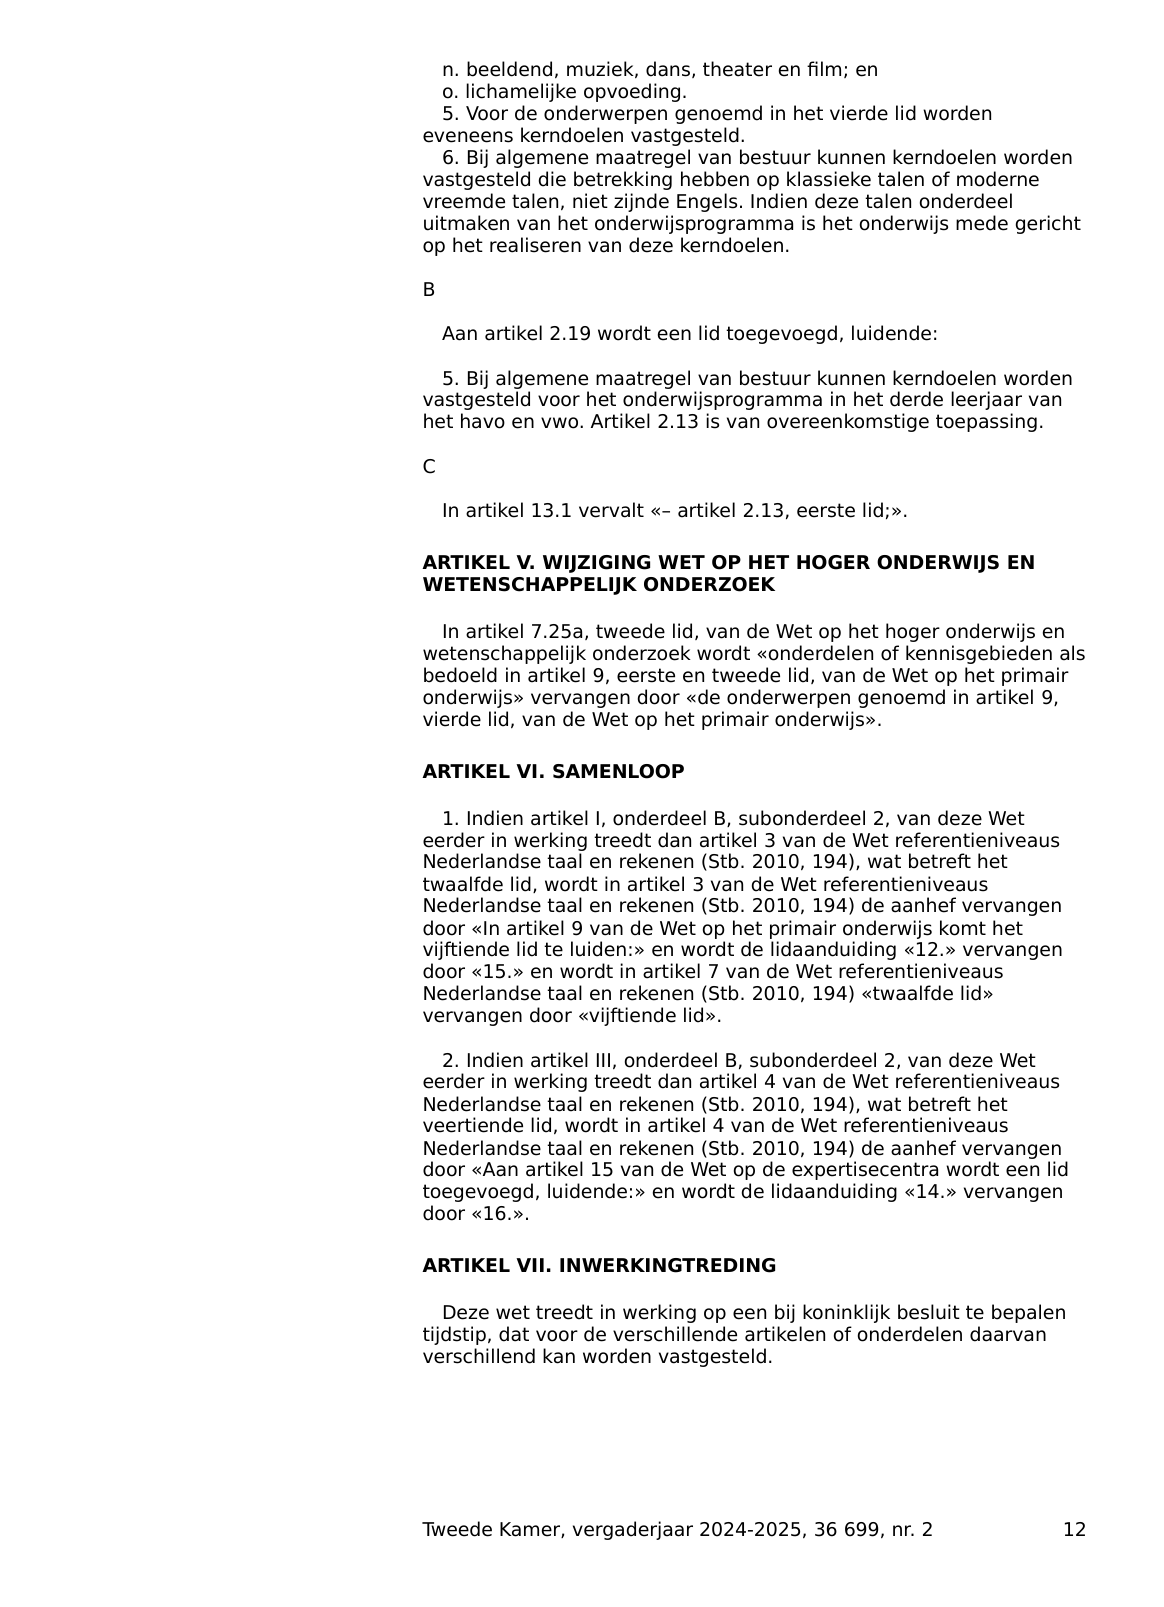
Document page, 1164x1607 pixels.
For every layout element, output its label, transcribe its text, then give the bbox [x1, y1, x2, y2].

text n. beeldend, muziek, dans, theater en film; en [422, 59, 1087, 81]
text C [422, 456, 1087, 477]
text 6. Bij algemene maatregel van bestuur kunnen kerndoelen worden vastgesteld die betrekking hebben op klassieke talen of moderne vreemde talen, niet zijnde Engels. Indien deze talen onderdeel uitmaken van het onderwijsprogramma is het onderwijs mede gericht op het realiseren van deze kerndoelen. [422, 147, 1087, 257]
text Deze wet treedt in werking op een bij koninklijk besluit te bepalen tijdstip, dat voor de verschillende artikelen of onderdelen daarvan verschillend kan worden vastgesteld. [422, 1302, 1087, 1368]
text o. lichamelijke opvoeding. [422, 81, 1087, 103]
text 5. Voor de onderwerpen genoemd in het vierde lid worden eveneens kerndoelen vastgesteld. [422, 103, 1087, 147]
text 1. Indien artikel I, onderdeel B, subonderdeel 2, van deze Wet eerder in werking treedt dan artikel 3 van de Wet referentieniveaus Nederlandse taal en rekenen (Stb. 2010, 194), wat betreft het twaalfde lid, wordt in artikel 3 van de Wet referentieniveaus Nederlandse taal en rekenen (Stb. 2010, 194) de aanhef vervangen door «In artikel 9 van de Wet op het primair onderwijs komt het vijftiende lid te luiden:» en wordt de lidaanduiding «12.» vervangen door «15.» en wordt in artikel 7 van de Wet referentieniveaus Nederlandse taal en rekenen (Stb. 2010, 194) «twaalfde lid» vervangen door «vijftiende lid». [422, 807, 1087, 1027]
text In artikel 13.1 vervalt «– artikel 2.13, eerste lid;». [422, 500, 1087, 522]
text 2. Indien artikel III, onderdeel B, subonderdeel 2, van deze Wet eerder in werking treedt dan artikel 4 van de Wet referentieniveaus Nederlandse taal en rekenen (Stb. 2010, 194), wat betreft het veertiende lid, wordt in artikel 4 van de Wet referentieniveaus Nederlandse taal en rekenen (Stb. 2010, 194) de aanhef vervangen door «Aan artikel 15 van de Wet op de expertisecentra wordt een lid toegevoegd, luidende:» en wordt de lidaanduiding «14.» vervangen door «16.». [422, 1049, 1087, 1225]
text In artikel 7.25a, tweede lid, van de Wet op het hoger onderwijs en wetenschappelijk onderzoek wordt «onderdelen of kennisgebieden als bedoeld in artikel 9, eerste en tweede lid, van de Wet op het primair onderwijs» vervangen door «de onderwerpen genoemd in artikel 9, vierde lid, van de Wet op het primair onderwijs». [422, 621, 1087, 731]
subtitle ARTIKEL VI. SAMENLOOP [422, 761, 1087, 782]
subtitle ARTIKEL V. WIJZIGING WET OP HET HOGER ONDERWIJS EN WETENSCHAPPELIJK ONDERZOEK [422, 552, 1087, 596]
text B [422, 279, 1087, 301]
text Aan artikel 2.19 wordt een lid toegevoegd, luidende: [422, 323, 1087, 345]
text 5. Bij algemene maatregel van bestuur kunnen kerndoelen worden vastgesteld voor het onderwijsprogramma in het derde leerjaar van het havo en vwo. Artikel 2.13 is van overeenkomstige toepassing. [422, 367, 1087, 433]
subtitle ARTIKEL VII. INWERKINGTREDING [422, 1255, 1087, 1277]
